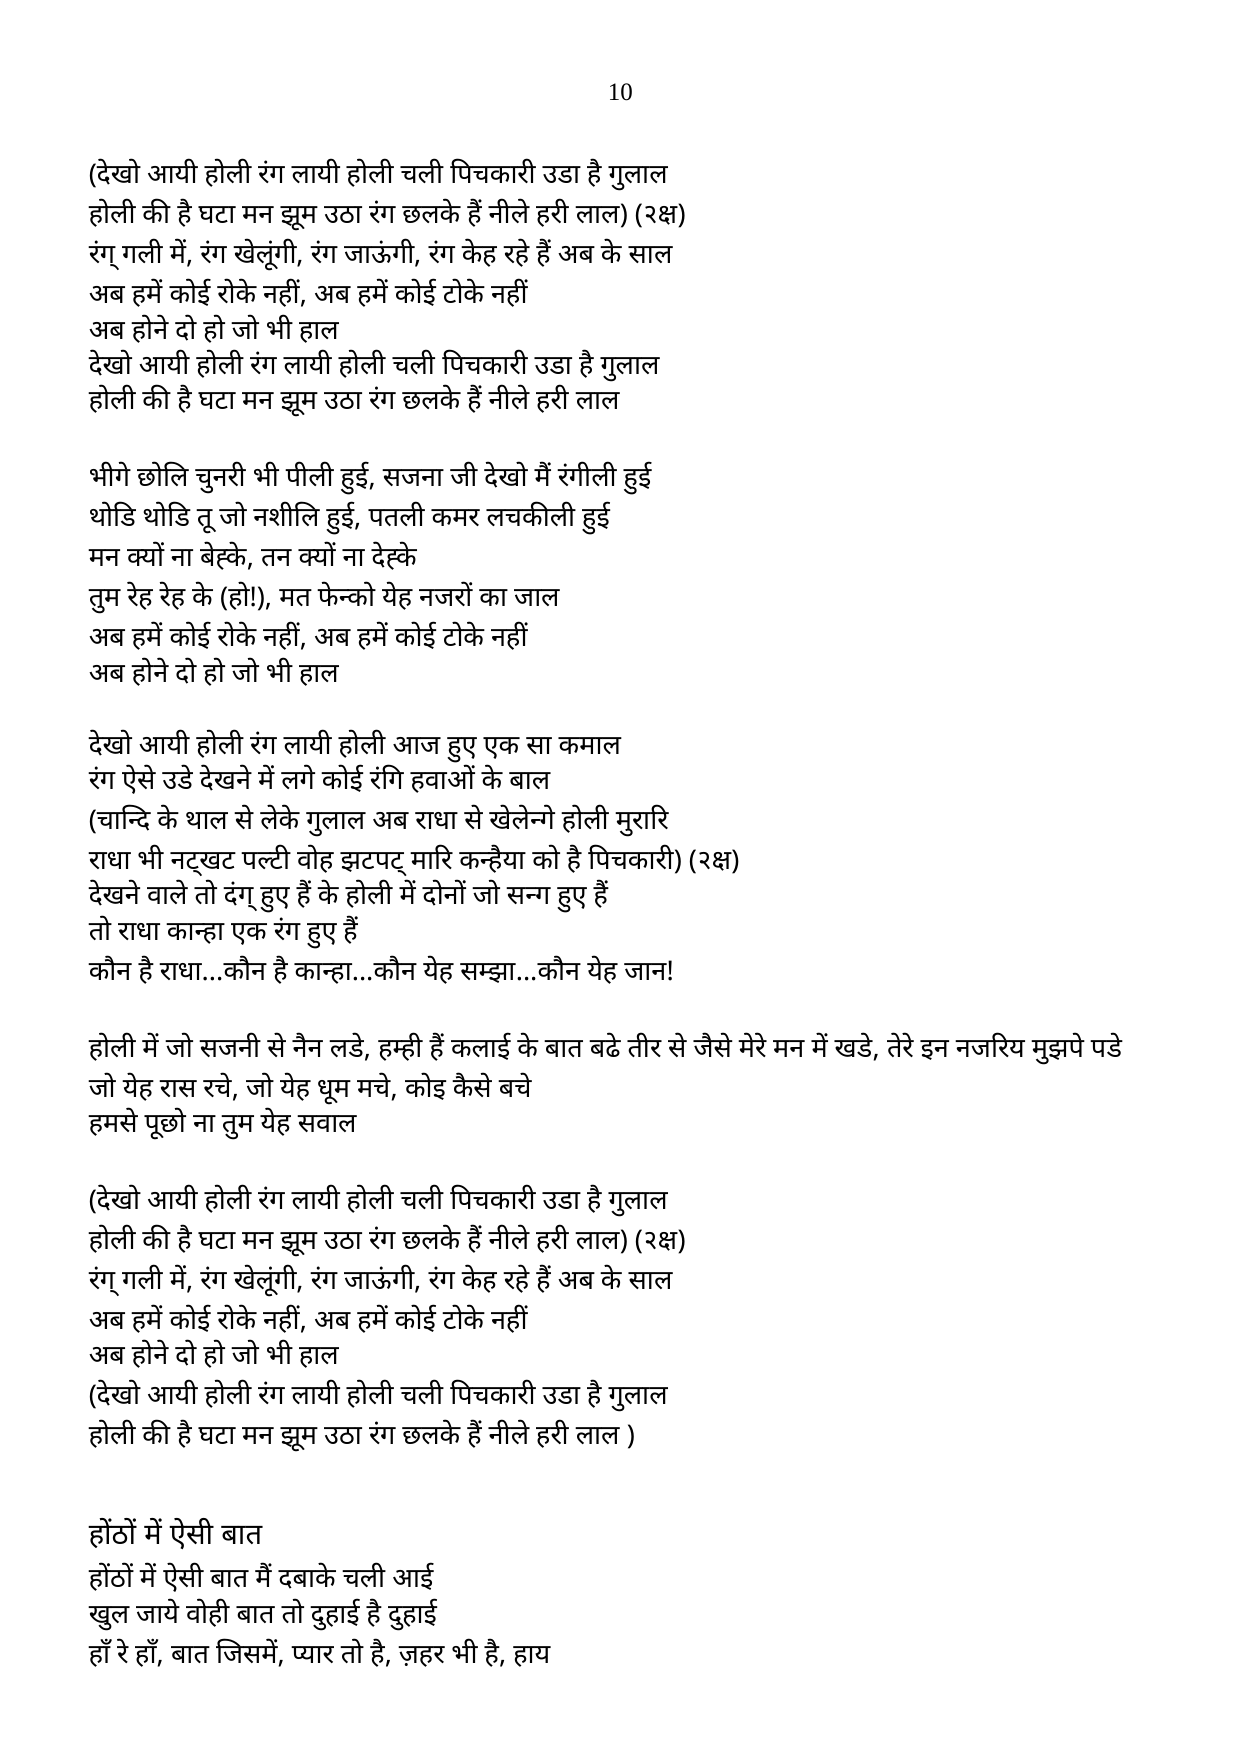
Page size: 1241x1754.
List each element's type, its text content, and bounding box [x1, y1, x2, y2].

subtitle होंठों में ऐसी बात [88, 1517, 1152, 1551]
text (देखो आयी होली रंग लायी होली चली पिचकारी उडा है गुलाल होली की है घटा मन झूम उठा रंग छलके हैं नीले हरी लाल) (२क्ष) रंग् गली में, रंग खेलूंगी, रंग जाऊंगी, रंग केह रहे हैं अब के साल अब हमें कोई रोके नहीं, अब हमें कोई टोके नहीं अब होने दो हो जो भी हाल देखो आयी होली रंग लायी होली चली पिचकारी उडा है गुलाल होली की है घटा मन झूम उठा रंग छलके हैं नीले हरी लाल [88, 118, 1152, 421]
text होंठों में ऐसी बात मैं दबाके चली आई खुल जाये वोही बात तो दुहाई है दुहाई हाँ रे हाँ, बात जिसमें, प्यार तो है, ज़हर भी है, हाय [88, 1563, 1152, 1674]
text भीगे छोलि चुनरी भी पीली हुई, सजना जी देखो मैं रंगीली हुई थोडि थोडि तू जो नशीलि हुई, पतली कमर लचकीली हुई मन क्यों ना बेह्के, तन क्यों ना देह्के तुम रेह रेह के (हो!), मत फेन्को येह नजरों का जाल अब हमें कोई रोके नहीं, अब हमें कोई टोके नहीं अब होने दो हो जो भी हाल देखो आयी होली रंग लायी होली आज हुए एक सा कमाल रंग ऐसे उडे देखने में लगे कोई रंगि हवाओं के बाल (चान्दि के थाल से लेके गुलाल अब राधा से खेलेन्गे होली मुरारि राधा भी नट्खट पल्टी वोह झटपट् मारि कन्हैया को है पिचकारी) (२क्ष) देखने वाले तो दंग् हुए हैं के होली में दोनों जो सन्ग हुए हैं तो राधा कान्हा एक रंग हुए हैं कौन है राधा...कौन है कान्हा...कौन येह सम्झा...कौन येह जान! होली में जो सजनी से नैन लडे, हम्ही हैं कलाई के बात बढे तीर से जैसे मेरे मन में खडे, तेरे इन नजरिय मुझपे पडे जो येह रास रचे, जो येह धूम मचे, कोइ कैसे बचे हमसे पूछो ना तुम येह सवाल (देखो आयी होली रंग लायी होली चली पिचकारी उडा है गुलाल होली की है घटा मन झूम उठा रंग छलके हैं नीले हरी लाल) (२क्ष) रंग् गली में, रंग खेलूंगी, रंग जाऊंगी, रंग केह रहे हैं अब के साल अब हमें कोई रोके नहीं, अब हमें कोई टोके नहीं अब होने दो हो जो भी हाल (देखो आयी होली रंग लायी होली चली पिचकारी उडा है गुलाल होली की है घटा मन झूम उठा रंग छलके हैं नीले हरी लाल ) [88, 458, 1152, 1456]
